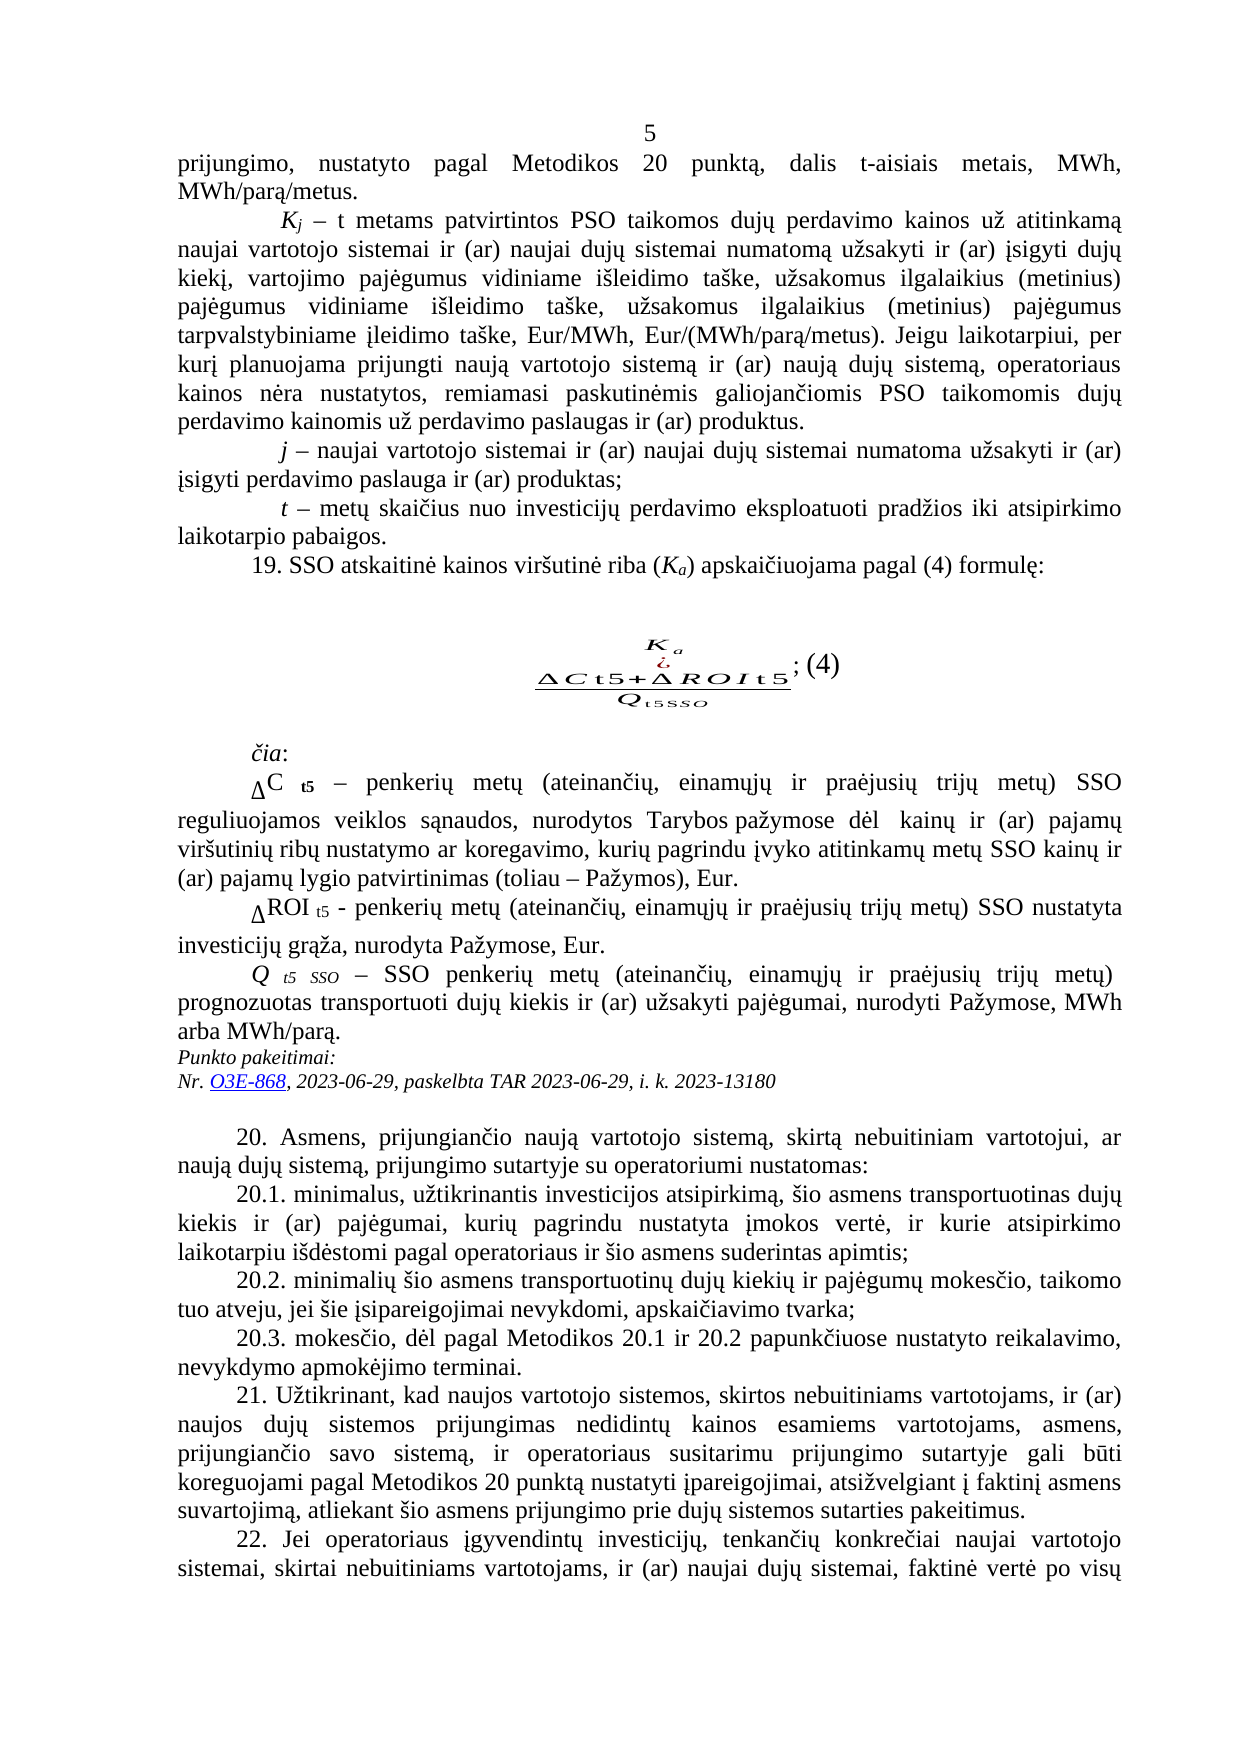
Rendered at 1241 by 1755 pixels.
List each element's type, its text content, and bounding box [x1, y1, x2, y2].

text 21. Užtikrinant, kad naujos vartotojo sistemos, skirtos nebuitiniams vartotojams, ir (ar) naujos dujų sistemos prijungimas nedidintų kainos esamiems vartotojams, asmens, prijungiančio savo sistemą, ir operatoriaus susitarimu prijungimo sutartyje gali būti koreguojami pagal Metodikos 20 punktą nustatyti įpareigojimai, atsižvelgiant į faktinį asmens suvartojimą, atliekant šio asmens prijungimo prie dujų sistemos sutarties pakeitimus. [177, 1381, 1122, 1524]
text čia: [177, 738, 1122, 767]
text j – naujai vartotojo sistemai ir (ar) naujai dujų sistemai numatoma užsakyti ir (ar) įsigyti perdavimo paslauga ir (ar) produktas; [177, 435, 1122, 493]
text 22. Jei operatoriaus įgyvendintų investicijų, tenkančių konkrečiai naujai vartotojo sistemai, skirtai nebuitiniams vartotojams, ir (ar) naujai dujų sistemai, faktinė vertė po visų [177, 1524, 1122, 1582]
text prijungimo, nustatyto pagal Metodikos 20 punktą, dalis t-aisiais metais, MWh, MWh/parą/metus. [177, 148, 1122, 205]
text Nr. O3E-868, 2023-06-29, paskelbta TAR 2023-06-29, i. k. 2023-13180 [177, 1069, 1122, 1093]
text t – metų skaičius nuo investicijų perdavimo eksploatuoti pradžios iki atsipirkimo laikotarpio pabaigos. [177, 493, 1122, 550]
text 20.1. minimalus, užtikrinantis investicijos atsipirkimą, šio asmens transportuotinas dujų kiekis ir (ar) pajėgumai, kurių pagrindu nustatyta įmokos vertė, ir kurie atsipirkimo laikotarpiu išdėstomi pagal operatoriaus ir šio asmens suderintas apimtis; [177, 1179, 1122, 1266]
text ROI t5 - penkerių metų (ateinančių, einamųjų ir praėjusių trijų metų) SSO nustatyta investicijų grąža, nurodyta Pažymose, Eur. [177, 892, 1122, 959]
text C t5 – penkerių metų (ateinančių, einamųjų ir praėjusių trijų metų) SSO reguliuojamos veiklos sąnaudos, nurodytos Tarybos pažymose dėl kainų ir (ar) pajamų viršutinių ribų nustatymo ar koregavimo, kurių pagrindu įvyko atitinkamų metų SSO kainų ir (ar) pajamų lygio patvirtinimas (toliau – Pažymos), Eur. [177, 767, 1122, 892]
text 19. SSO atskaitinė kainos viršutinė riba (Ka) apskaičiuojama pagal (4) formulę: [177, 550, 1122, 579]
text 20.3. mokesčio, dėl pagal Metodikos 20.1 ir 20.2 papunkčiuose nustatyto reikalavimo, nevykdymo apmokėjimo terminai. [177, 1323, 1122, 1381]
text Q t5 SSO – SSO penkerių metų (ateinančių, einamųjų ir praėjusių trijų metų) prognozuotas transportuoti dujų kiekis ir (ar) užsakyti pajėgumai, nurodyti Pažymose, MWh arba MWh/parą. [177, 959, 1122, 1045]
text 20. Asmens, prijungiančio naują vartotojo sistemą, skirtą nebuitiniam vartotojui, ar naują dujų sistemą, prijungimo sutartyje su operatoriumi nustatomas: [177, 1122, 1122, 1179]
text 20.2. minimalių šio asmens transportuotinų dujų kiekių ir pajėgumų mokesčio, taikomo tuo atveju, jei šie įsipareigojimai nevykdomi, apskaičiavimo tvarka; [177, 1266, 1122, 1323]
text ; (4) [177, 636, 1122, 710]
text Punkto pakeitimai: [177, 1045, 1122, 1069]
text Kj – t metams patvirtintos PSO taikomos dujų perdavimo kainos už atitinkamą naujai vartotojo sistemai ir (ar) naujai dujų sistemai numatomą užsakyti ir (ar) įsigyti dujų kiekį, vartojimo pajėgumus vidiniame išleidimo taške, užsakomus ilgalaikius (metinius) pajėgumus vidiniame išleidimo taške, užsakomus ilgalaikius (metinius) pajėgumus tarpvalstybiniame įleidimo taške, Eur/MWh, Eur/(MWh/parą/metus). Jeigu laikotarpiui, per kurį planuojama prijungti naują vartotojo sistemą ir (ar) naują dujų sistemą, operatoriaus kainos nėra nustatytos, remiamasi paskutinėmis galiojančiomis PSO taikomomis dujų perdavimo kainomis už perdavimo paslaugas ir (ar) produktus. [177, 205, 1122, 435]
